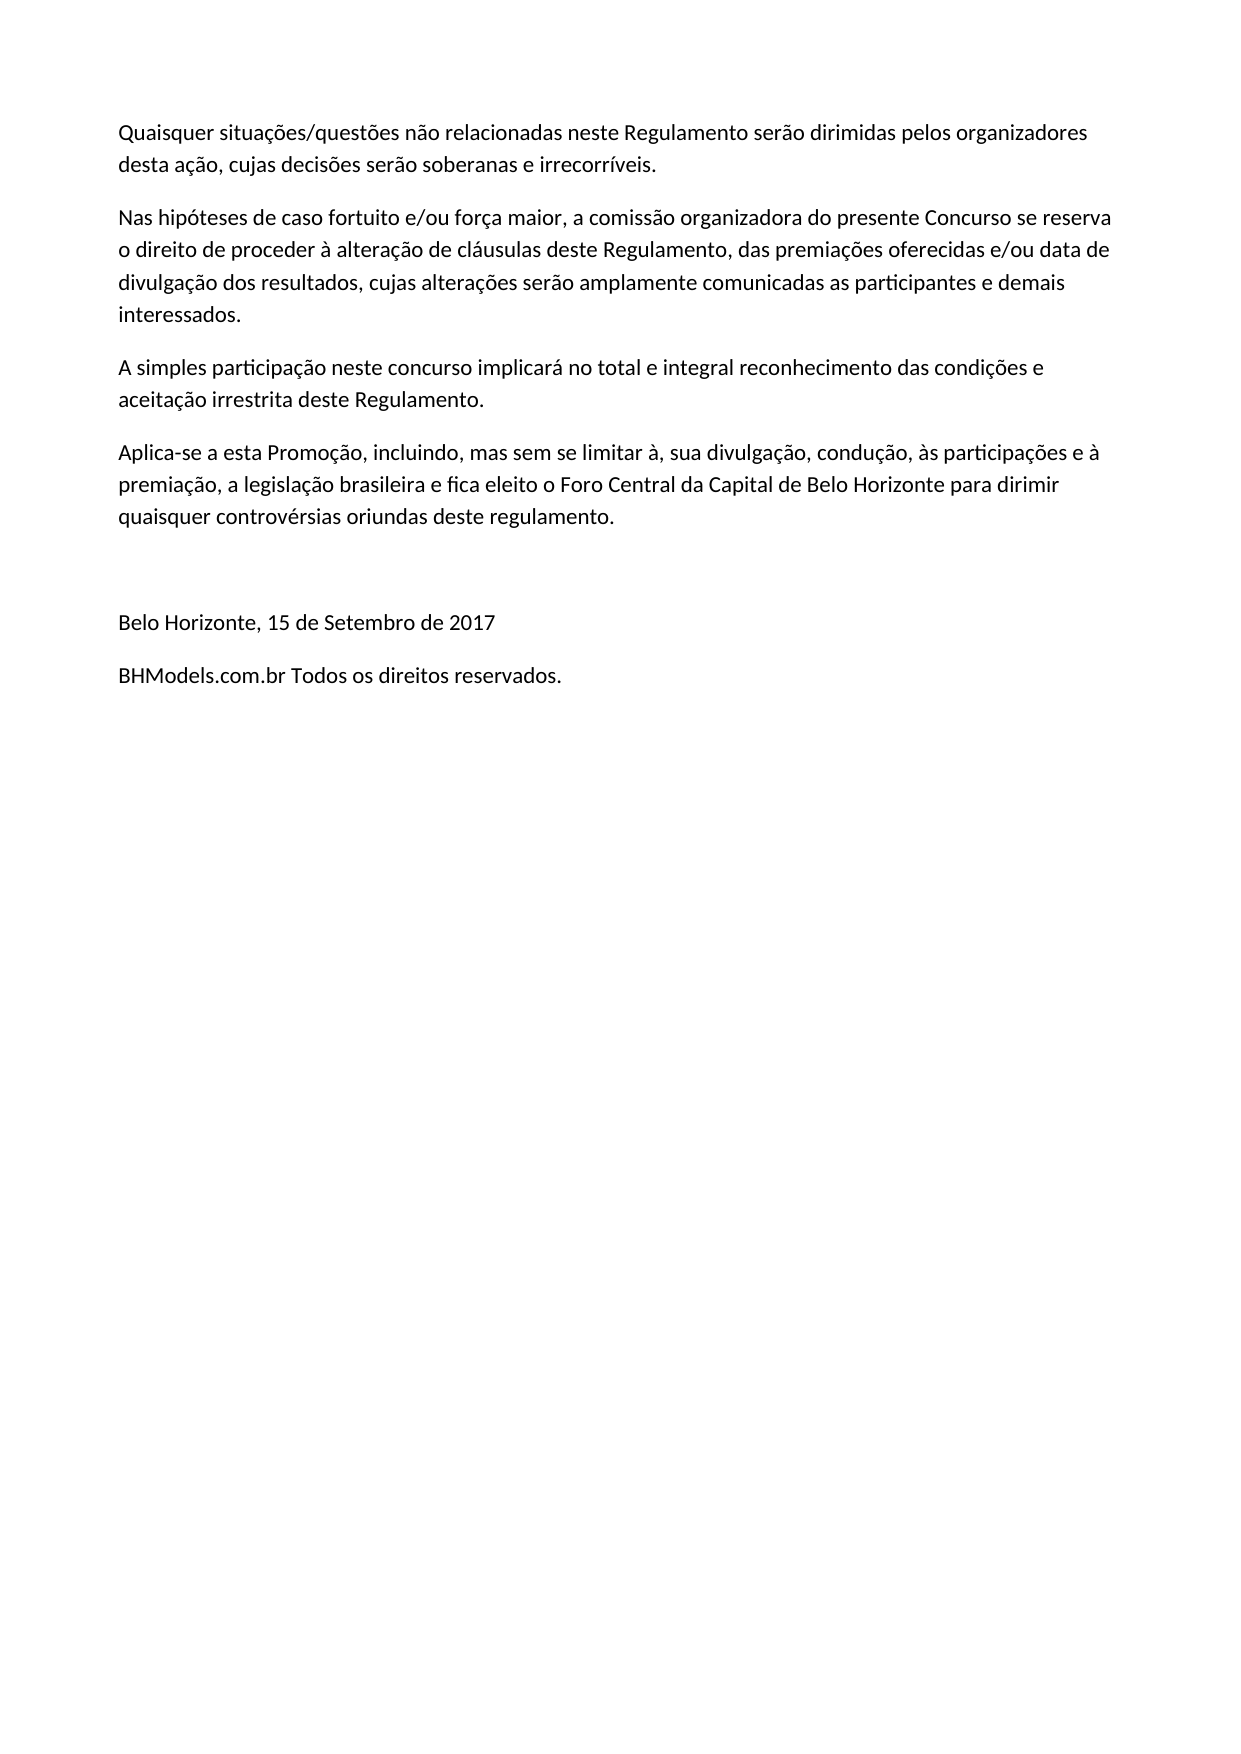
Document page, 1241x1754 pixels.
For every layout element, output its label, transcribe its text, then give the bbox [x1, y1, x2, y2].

text BHModels.com.br Todos os direitos reservados. [118, 662, 1122, 689]
text Aplica-se a esta Promoção, incluindo, mas sem se limitar à, sua divulgação, condução, às participações e à premiação, a legislação brasileira e fica eleito o Foro Central da Capital de Belo Horizonte para dirimir quaisquer controvérsias oriundas deste regulamento. [118, 438, 1122, 531]
text A simples participação neste concurso implicará no total e integral reconhecimento das condições e aceitação irrestrita deste Regulamento. [118, 353, 1122, 413]
text Belo Horizonte, 15 de Setembro de 2017 [118, 608, 1122, 637]
text Nas hipóteses de caso fortuito e/ou força maior, a comissão organizadora do presente Concurso se reserva o direito de proceder à alteração de cláusulas deste Regulamento, das premiações oferecidas e/ou data de divulgação dos resultados, cujas alterações serão amplamente comunicadas as participantes e demais interessados. [118, 203, 1122, 328]
text Quaisquer situações/questões não relacionadas neste Regulamento serão dirimidas pelos organizadores desta ação, cujas decisões serão soberanas e irrecorríveis. [118, 118, 1122, 178]
